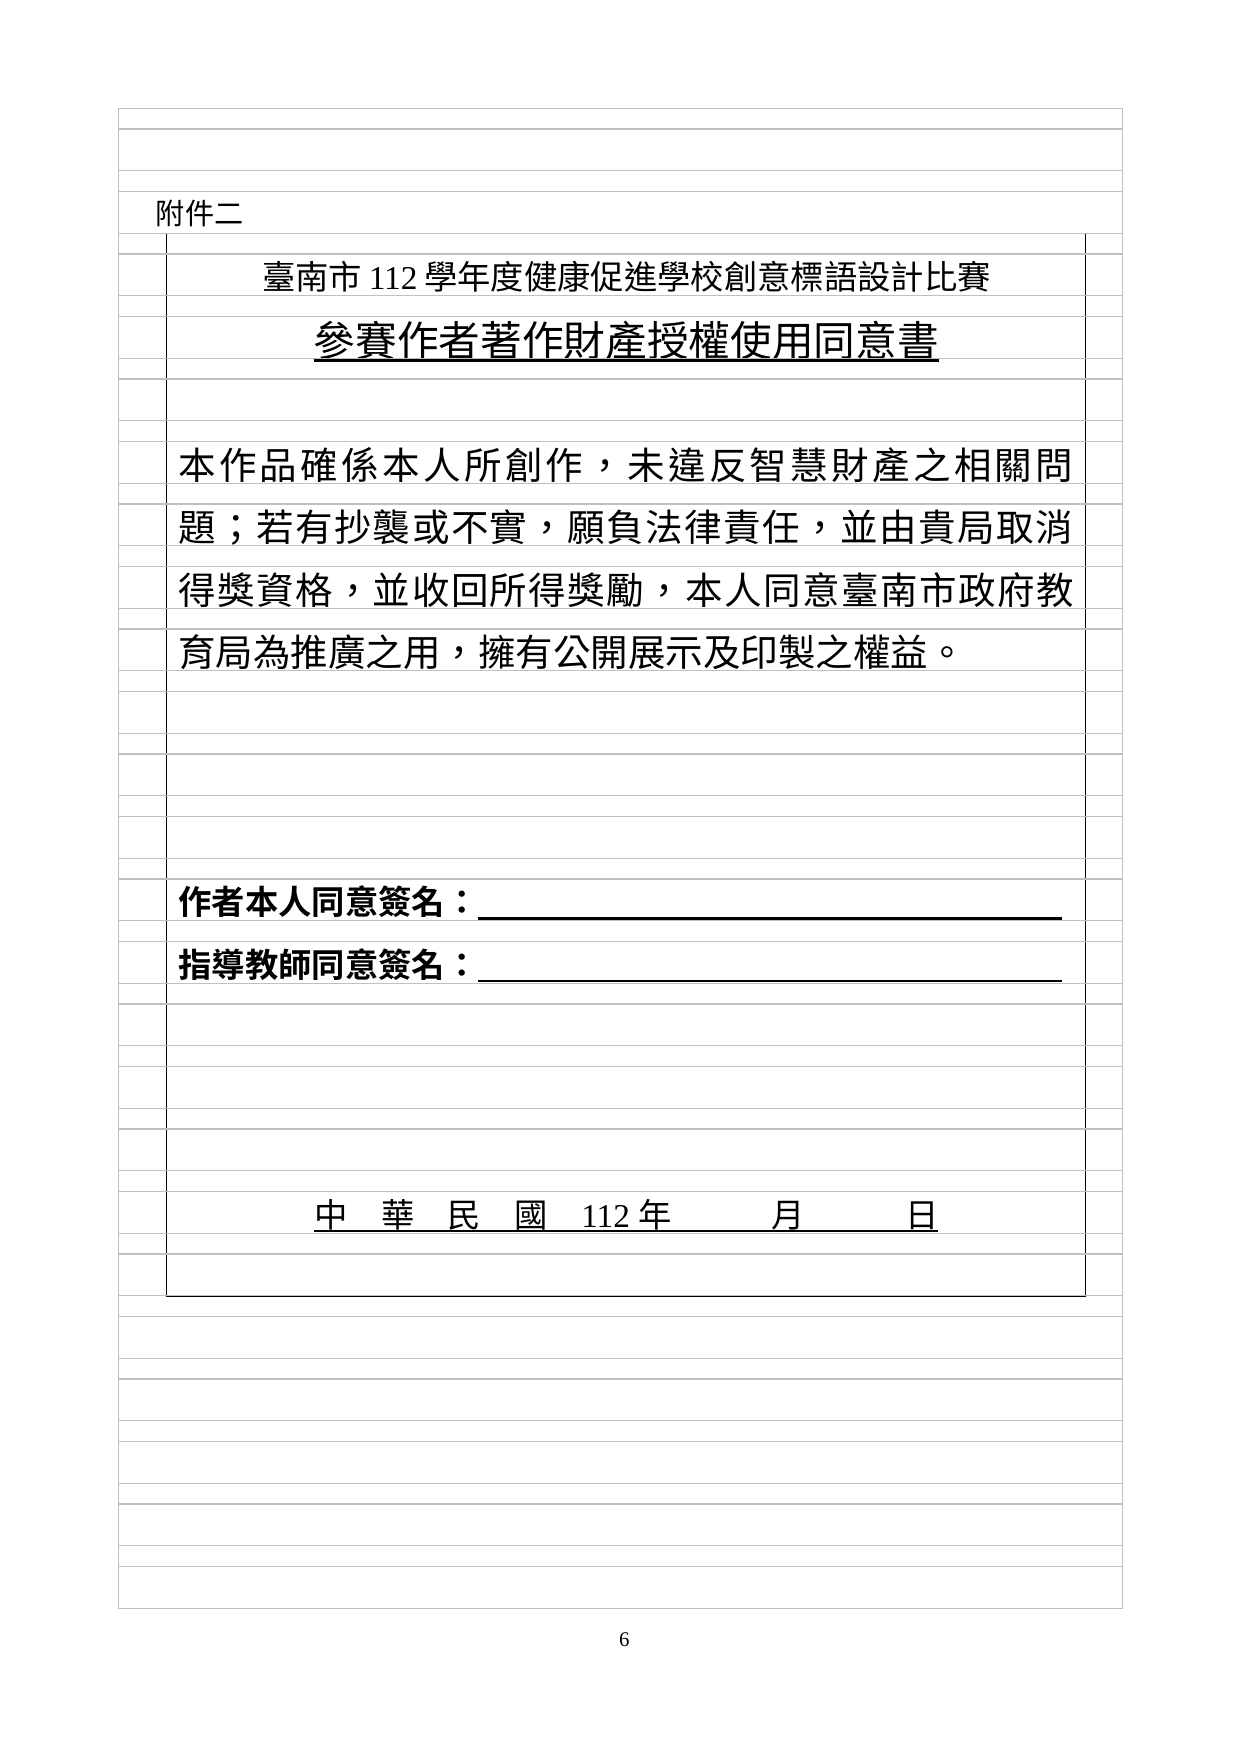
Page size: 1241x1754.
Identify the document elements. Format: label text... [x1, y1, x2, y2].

table_header 指導教師同意簽名： [167, 942, 1085, 983]
table_header [167, 1109, 1085, 1128]
table_header [167, 984, 1085, 1003]
table_header [167, 1067, 1085, 1108]
table_header [167, 484, 1085, 503]
table_header 作者本人同意簽名： [167, 880, 1085, 920]
table_header 本作品確係本人所創作，未違反智慧財產之相關問 [167, 442, 1085, 483]
table_header 中 華 民 國 112 年 月 日 [167, 1192, 1085, 1233]
table_header [167, 1255, 1085, 1295]
table_header [167, 817, 1085, 858]
table_header [167, 734, 1085, 753]
table_header [167, 1130, 1085, 1170]
table_header [167, 692, 1085, 733]
table_header [167, 359, 1085, 378]
table_header [167, 921, 1085, 941]
table_header 育局為推廣之用，擁有公開展示及印製之權益。 [167, 630, 1085, 670]
table_header [167, 671, 1085, 691]
table_header [167, 296, 1085, 316]
table_header 臺南市112學年度健康促進學校創意標語設計比賽 [167, 255, 1085, 295]
text [156, 171, 1122, 191]
table_header [167, 1046, 1085, 1066]
table_header [167, 1171, 1085, 1191]
table_header [167, 234, 1085, 253]
table_header [167, 1234, 1085, 1253]
table_header 參賽作者著作財產授權使用同意書 [167, 317, 1085, 358]
table_header [167, 859, 1085, 878]
table_header [167, 755, 1085, 795]
table_header [167, 609, 1085, 628]
text 附件二 [156, 192, 1122, 233]
table_header 題；若有抄襲或不實，願負法律責任，並由貴局取消 [167, 505, 1085, 545]
table_header [167, 1005, 1085, 1045]
table_header [167, 380, 1085, 420]
table_header [167, 796, 1085, 816]
table_header [167, 546, 1085, 566]
table_header [167, 421, 1085, 441]
table_header 得獎資格，並收回所得獎勵，本人同意臺南市政府教 [167, 567, 1085, 608]
